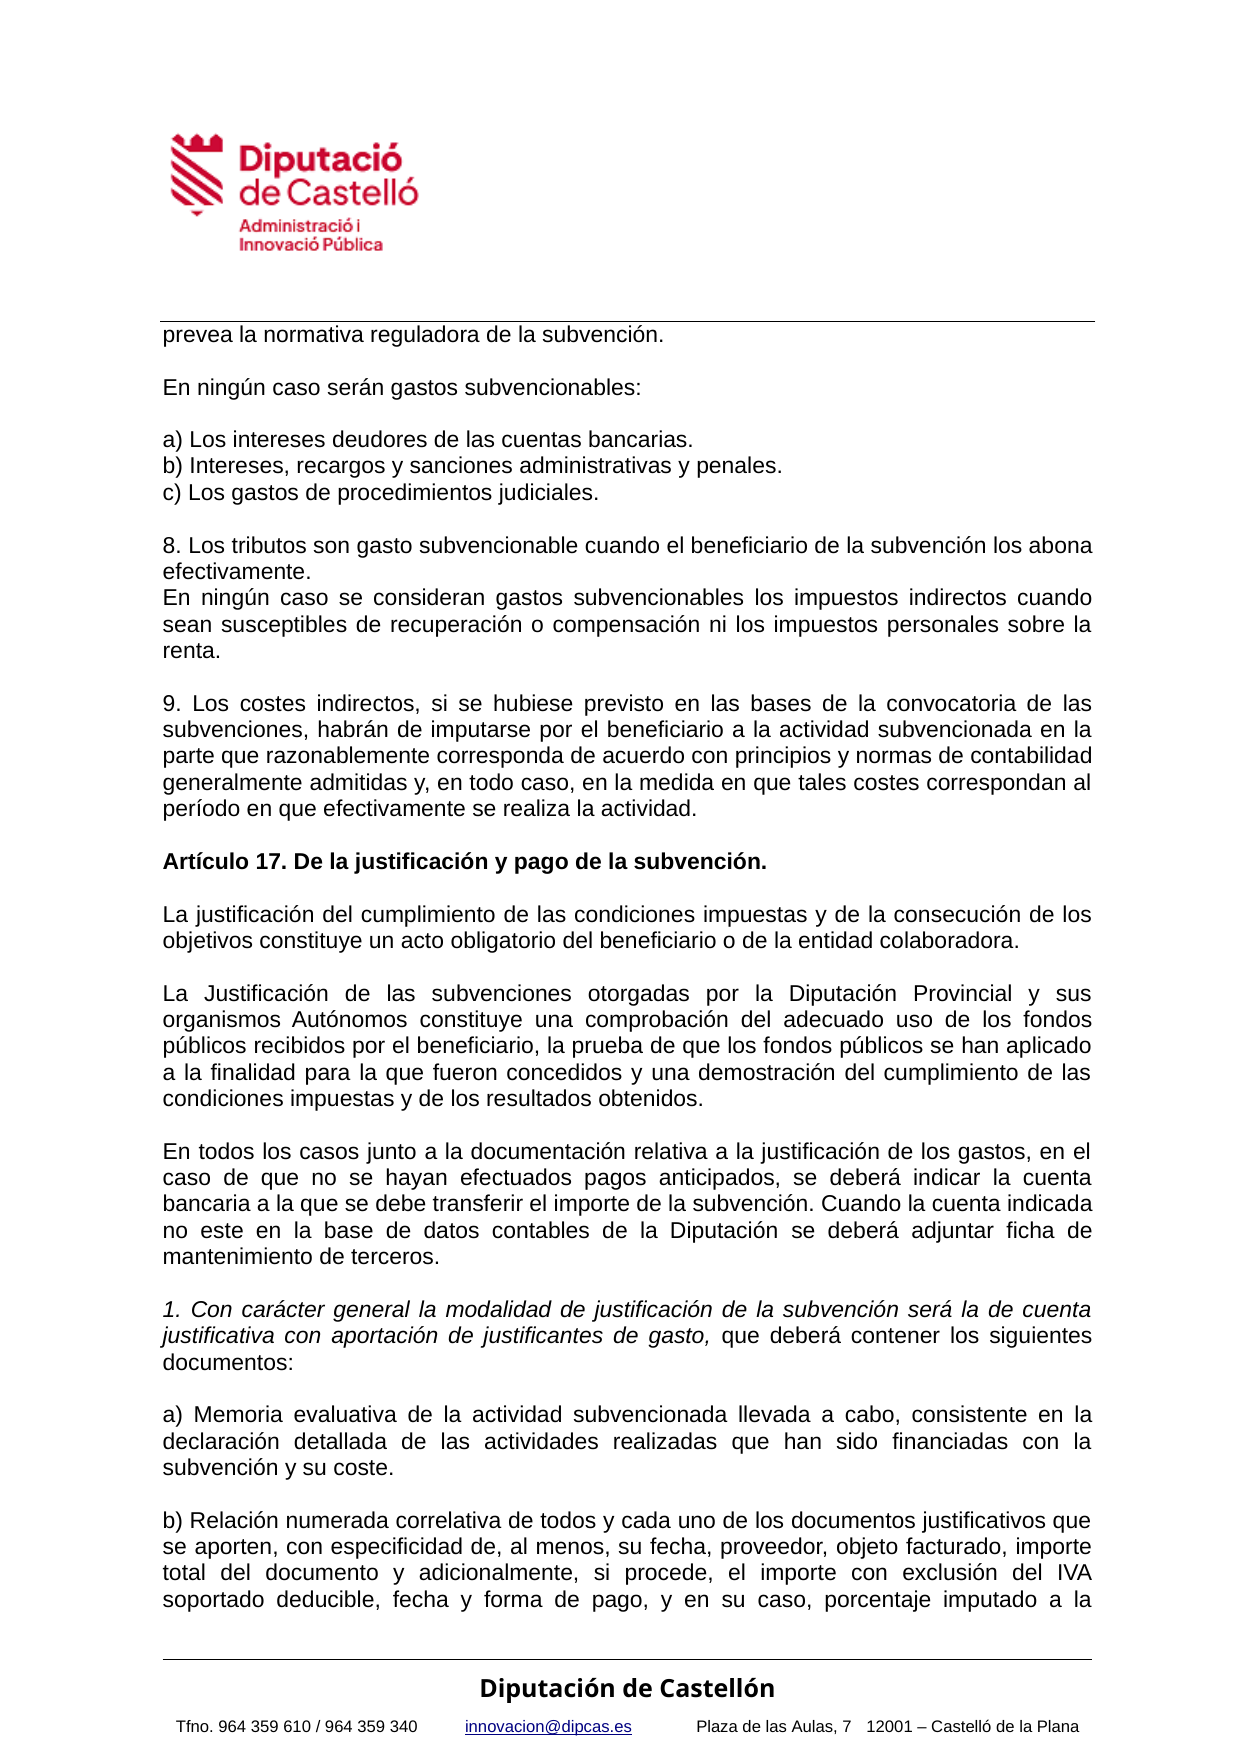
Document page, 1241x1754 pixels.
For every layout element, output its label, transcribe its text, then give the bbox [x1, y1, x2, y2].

text En ningún caso se consideran gastos subvencionables los impuestos indirectos cuando sean susceptibles de recuperación o compensación ni los impuestos personales sobre la renta. [162, 584, 1092, 663]
text 8. Los tributos son gasto subvencionable cuando el beneficiario de la subvención los abona efectivamente. [162, 532, 1092, 584]
text c) Los gastos de procedimientos judiciales. [162, 479, 1092, 505]
text La Justificación de las subvenciones otorgadas por la Diputación Provincial y sus organismos Autónomos constituye una comprobación del adecuado uso de los fondos públicos recibidos por el beneficiario, la prueba de que los fondos públicos se han aplicado a la finalidad para la que fueron concedidos y una demostración del cumplimiento de las condiciones impuestas y de los resultados obtenidos. [162, 979, 1092, 1111]
picture [165, 124, 430, 265]
text En todos los casos junto a la documentación relativa a la justificación de los gastos, en el caso de que no se hayan efectuados pagos anticipados, se deberá indicar la cuenta bancaria a la que se debe transferir el importe de la subvención. Cuando la cuenta indicada no este en la base de datos contables de la Diputación se deberá adjuntar ficha de mantenimiento de terceros. [162, 1138, 1092, 1269]
text En ningún caso serán gastos subvencionables: [162, 373, 1092, 400]
text 1. Con carácter general la modalidad de justificación de la subvención será la de cuenta justificativa con aportación de justificantes de gasto, que deberá contener los siguientes documentos: [162, 1296, 1092, 1375]
text 9. Los costes indirectos, si se hubiese previsto en las bases de la convocatoria de las subvenciones, habrán de imputarse por el beneficiario a la actividad subvencionada en la parte que razonablemente corresponda de acuerdo con principios y normas de contabilidad generalmente admitidas y, en todo caso, en la medida en que tales costes correspondan al período en que efectivamente se realiza la actividad. [162, 690, 1092, 821]
text a) Memoria evaluativa de la actividad subvencionada llevada a cabo, consistente en la declaración detallada de las actividades realizadas que han sido financiadas con la subvención y su coste. [162, 1401, 1092, 1480]
text La justificación del cumplimiento de las condiciones impuestas y de la consecución de los objetivos constituye un acto obligatorio del beneficiario o de la entidad colaboradora. [162, 901, 1092, 953]
text b) Intereses, recargos y sanciones administrativas y penales. [162, 452, 1092, 479]
text Artículo 17. De la justificación y pago de la subvención. [162, 848, 1092, 874]
text b) Relación numerada correlativa de todos y cada uno de los documentos justificativos que se aporten, con especificidad de, al menos, su fecha, proveedor, objeto facturado, importe total del documento y adicionalmente, si procede, el importe con exclusión del IVA soportado deducible, fecha y forma de pago, y en su caso, porcentaje imputado a la [162, 1507, 1092, 1612]
text a) Los intereses deudores de las cuentas bancarias. [162, 426, 1092, 452]
text prevea la normativa reguladora de la subvención. [162, 322, 1092, 347]
